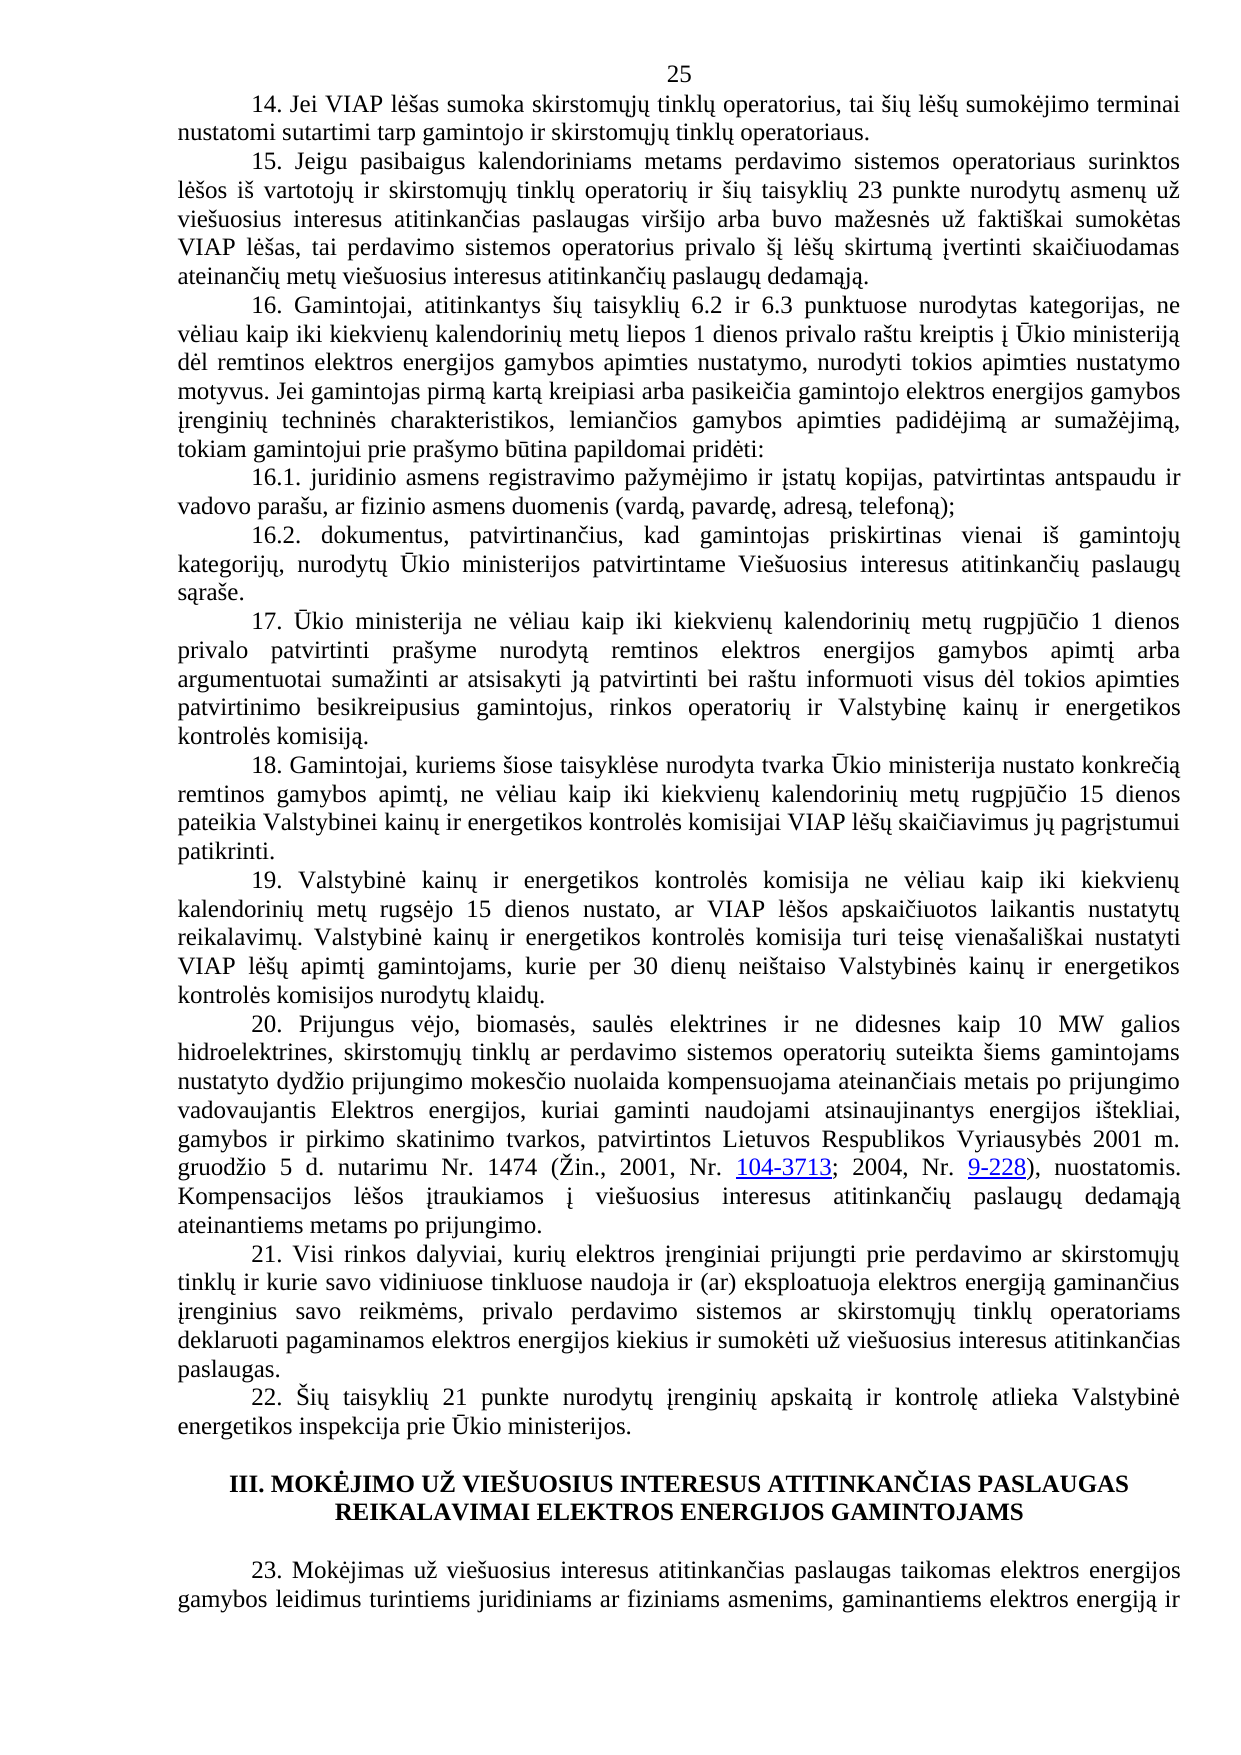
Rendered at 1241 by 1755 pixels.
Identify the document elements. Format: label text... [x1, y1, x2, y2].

text 21. Visi rinkos dalyviai, kurių elektros įrenginiai prijungti prie perdavimo ar skirstomųjų tinklų ir kurie savo vidiniuose tinkluose naudoja ir (ar) eksploatuoja elektros energiją gaminančius įrenginius savo reikmėms, privalo perdavimo sistemos ar skirstomųjų tinklų operatoriams deklaruoti pagaminamos elektros energijos kiekius ir sumokėti už viešuosius interesus atitinkančias paslaugas. [177, 1239, 1181, 1382]
text 15. Jeigu pasibaigus kalendoriniams metams perdavimo sistemos operatoriaus surinktos lėšos iš vartotojų ir skirstomųjų tinklų operatorių ir šių taisyklių 23 punkte nurodytų asmenų už viešuosius interesus atitinkančias paslaugas viršijo arba buvo mažesnės už faktiškai sumokėtas VIAP lėšas, tai perdavimo sistemos operatorius privalo šį lėšų skirtumą įvertinti skaičiuodamas ateinančių metų viešuosius interesus atitinkančių paslaugų dedamąją. [177, 146, 1181, 290]
text 16.1. juridinio asmens registravimo pažymėjimo ir įstatų kopijas, patvirtintas antspaudu ir vadovo parašu, ar fizinio asmens duomenis (vardą, pavardę, adresą, telefoną); [177, 462, 1181, 520]
text 16.2. dokumentus, patvirtinančius, kad gamintojas priskirtinas vienai iš gamintojų kategorijų, nurodytų Ūkio ministerijos patvirtintame Viešuosius interesus atitinkančių paslaugų sąraše. [177, 520, 1181, 606]
text 18. Gamintojai, kuriems šiose taisyklėse nurodyta tvarka Ūkio ministerija nustato konkrečią remtinos gamybos apimtį, ne vėliau kaip iki kiekvienų kalendorinių metų rugpjūčio 15 dienos pateikia Valstybinei kainų ir energetikos kontrolės komisijai VIAP lėšų skaičiavimus jų pagrįstumui patikrinti. [177, 750, 1181, 865]
text 19. Valstybinė kainų ir energetikos kontrolės komisija ne vėliau kaip iki kiekvienų kalendorinių metų rugsėjo 15 dienos nustato, ar VIAP lėšos apskaičiuotos laikantis nustatytų reikalavimų. Valstybinė kainų ir energetikos kontrolės komisija turi teisę vienašališkai nustatyti VIAP lėšų apimtį gamintojams, kurie per 30 dienų neištaiso Valstybinės kainų ir energetikos kontrolės komisijos nurodytų klaidų. [177, 865, 1181, 1009]
text 20. Prijungus vėjo, biomasės, saulės elektrines ir ne didesnes kaip 10 MW galios hidroelektrines, skirstomųjų tinklų ar perdavimo sistemos operatorių suteikta šiems gamintojams nustatyto dydžio prijungimo mokesčio nuolaida kompensuojama ateinančiais metais po prijungimo vadovaujantis Elektros energijos, kuriai gaminti naudojami atsinaujinantys energijos ištekliai, gamybos ir pirkimo skatinimo tvarkos, patvirtintos Lietuvos Respublikos Vyriausybės 2001 m. gruodžio 5 d. nutarimu Nr. 1474 (Žin., 2001, Nr. 104-3713; 2004, Nr. 9-228), nuostatomis. Kompensacijos lėšos įtraukiamos į viešuosius interesus atitinkančių paslaugų dedamąją ateinantiems metams po prijungimo. [177, 1009, 1181, 1239]
text 22. Šių taisyklių 21 punkte nurodytų įrenginių apskaitą ir kontrolę atlieka Valstybinė energetikos inspekcija prie Ūkio ministerijos. [177, 1382, 1181, 1440]
text 23. Mokėjimas už viešuosius interesus atitinkančias paslaugas taikomas elektros energijos gamybos leidimus turintiems juridiniams ar fiziniams asmenims, gaminantiems elektros energiją ir [177, 1555, 1181, 1612]
text III. MOKĖJIMO UŽ VIEŠUOSIUS INTERESUS ATITINKANČIAS PASLAUGAS REIKALAVIMAI ELEKTROS ENERGIJOS GAMINTOJAMS [177, 1469, 1181, 1526]
text 16. Gamintojai, atitinkantys šių taisyklių 6.2 ir 6.3 punktuose nurodytas kategorijas, ne vėliau kaip iki kiekvienų kalendorinių metų liepos 1 dienos privalo raštu kreiptis į Ūkio ministeriją dėl remtinos elektros energijos gamybos apimties nustatymo, nurodyti tokios apimties nustatymo motyvus. Jei gamintojas pirmą kartą kreipiasi arba pasikeičia gamintojo elektros energijos gamybos įrenginių techninės charakteristikos, lemiančios gamybos apimties padidėjimą ar sumažėjimą, tokiam gamintojui prie prašymo būtina papildomai pridėti: [177, 290, 1181, 462]
text 14. Jei VIAP lėšas sumoka skirstomųjų tinklų operatorius, tai šių lėšų sumokėjimo terminai nustatomi sutartimi tarp gamintojo ir skirstomųjų tinklų operatoriaus. [177, 89, 1181, 146]
text 17. Ūkio ministerija ne vėliau kaip iki kiekvienų kalendorinių metų rugpjūčio 1 dienos privalo patvirtinti prašyme nurodytą remtinos elektros energijos gamybos apimtį arba argumentuotai sumažinti ar atsisakyti ją patvirtinti bei raštu informuoti visus dėl tokios apimties patvirtinimo besikreipusius gamintojus, rinkos operatorių ir Valstybinę kainų ir energetikos kontrolės komisiją. [177, 606, 1181, 750]
